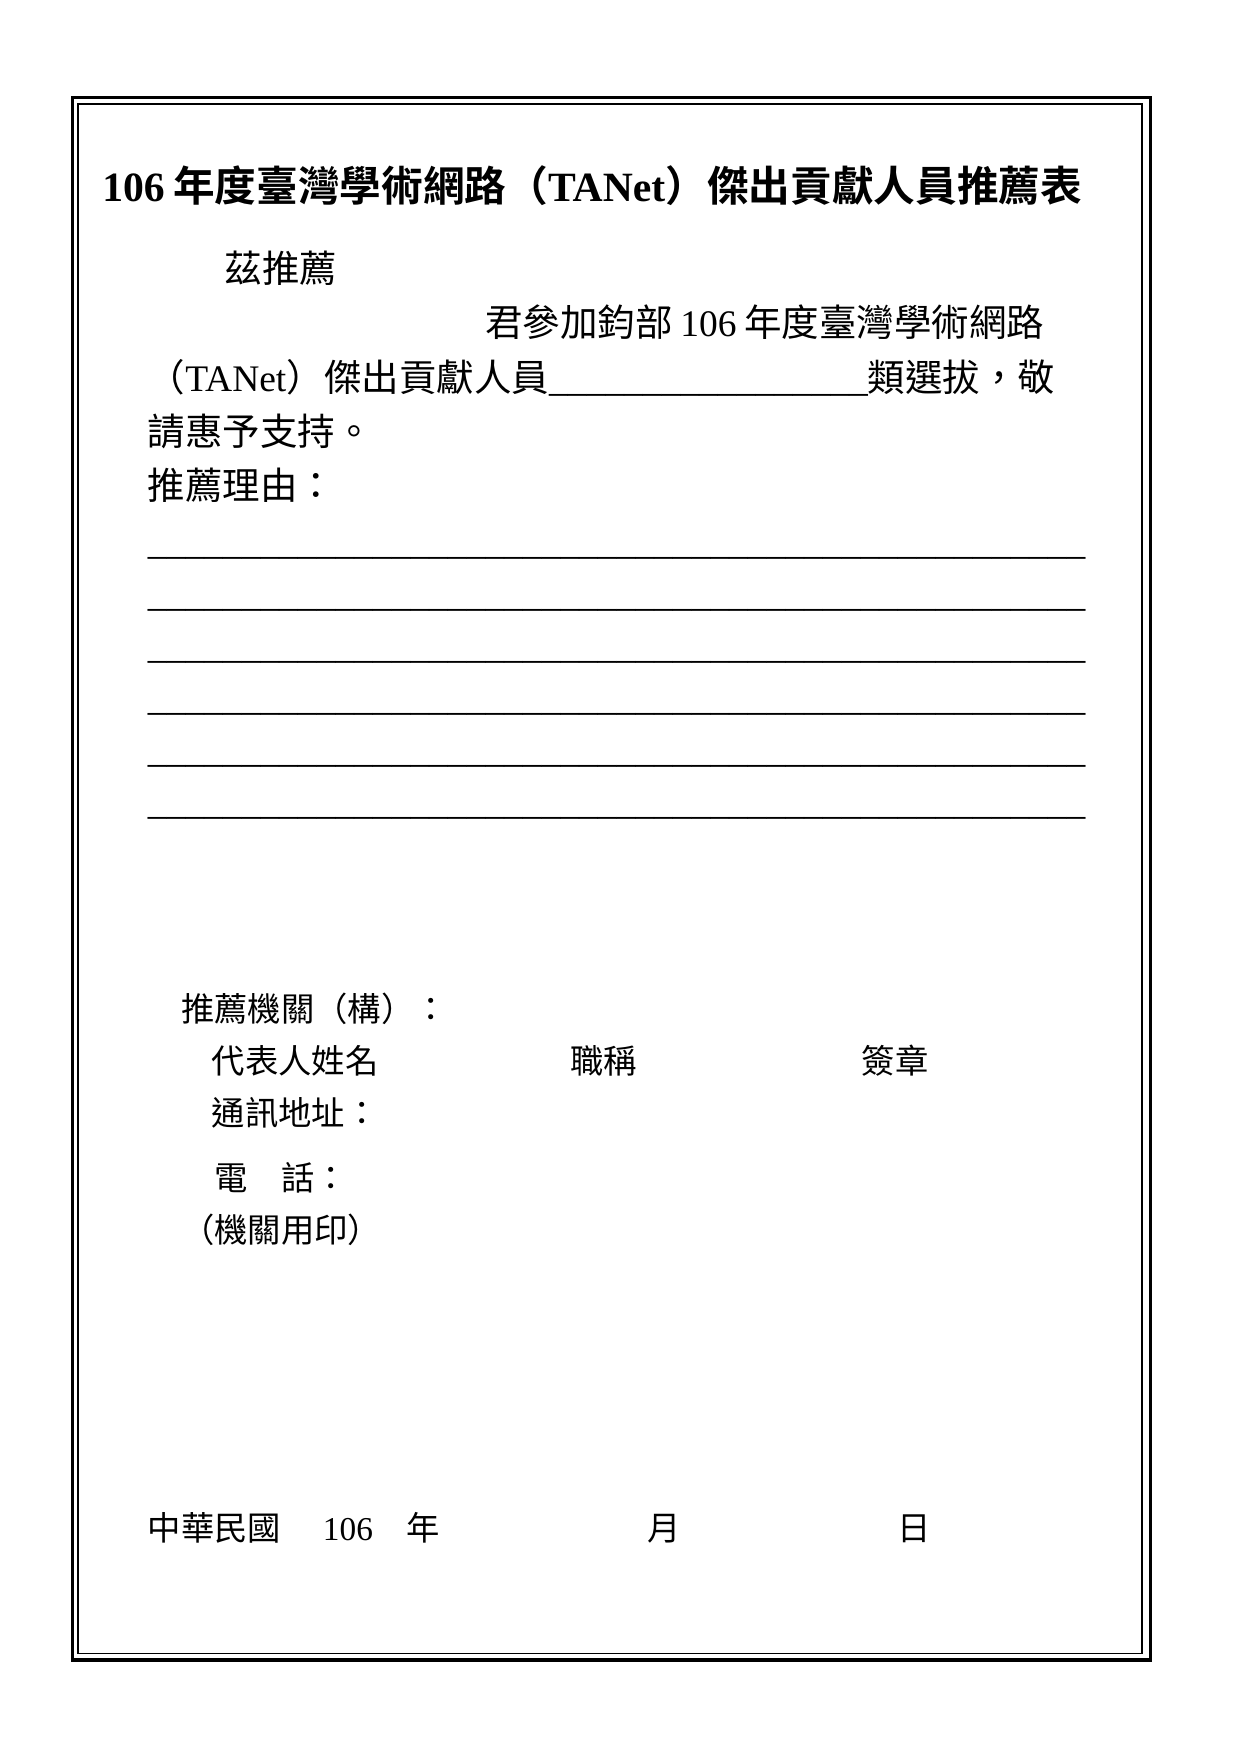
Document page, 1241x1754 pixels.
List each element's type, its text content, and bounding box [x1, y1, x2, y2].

text __________________________________________________ [148, 614, 1092, 666]
text 電 話： [148, 1148, 1092, 1200]
text 推薦機關（構）： [148, 979, 1092, 1031]
text __________________________________________________ [148, 510, 1092, 562]
text 中華民國 106 年 月 日 [148, 1498, 1092, 1550]
text __________________________________________________ [148, 562, 1092, 614]
text 推薦理由： [148, 456, 1092, 510]
text __________________________________________________ [148, 666, 1092, 718]
text 君參加鈞部106年度臺灣學術網路（TANet）傑出貢獻人員_________________類選拔，敬請惠予支持。 [148, 293, 1092, 456]
text （機關用印） [148, 1200, 1092, 1252]
text __________________________________________________ [148, 771, 1092, 823]
text 代表人姓名 職稱 簽章 [212, 1031, 1092, 1083]
text __________________________________________________ [148, 718, 1092, 771]
text 通訊地址： [211, 1083, 1092, 1135]
text 106年度臺灣學術網路（TANet）傑出貢獻人員推薦表 [91, 153, 1092, 214]
text 茲推薦 [224, 239, 1092, 293]
